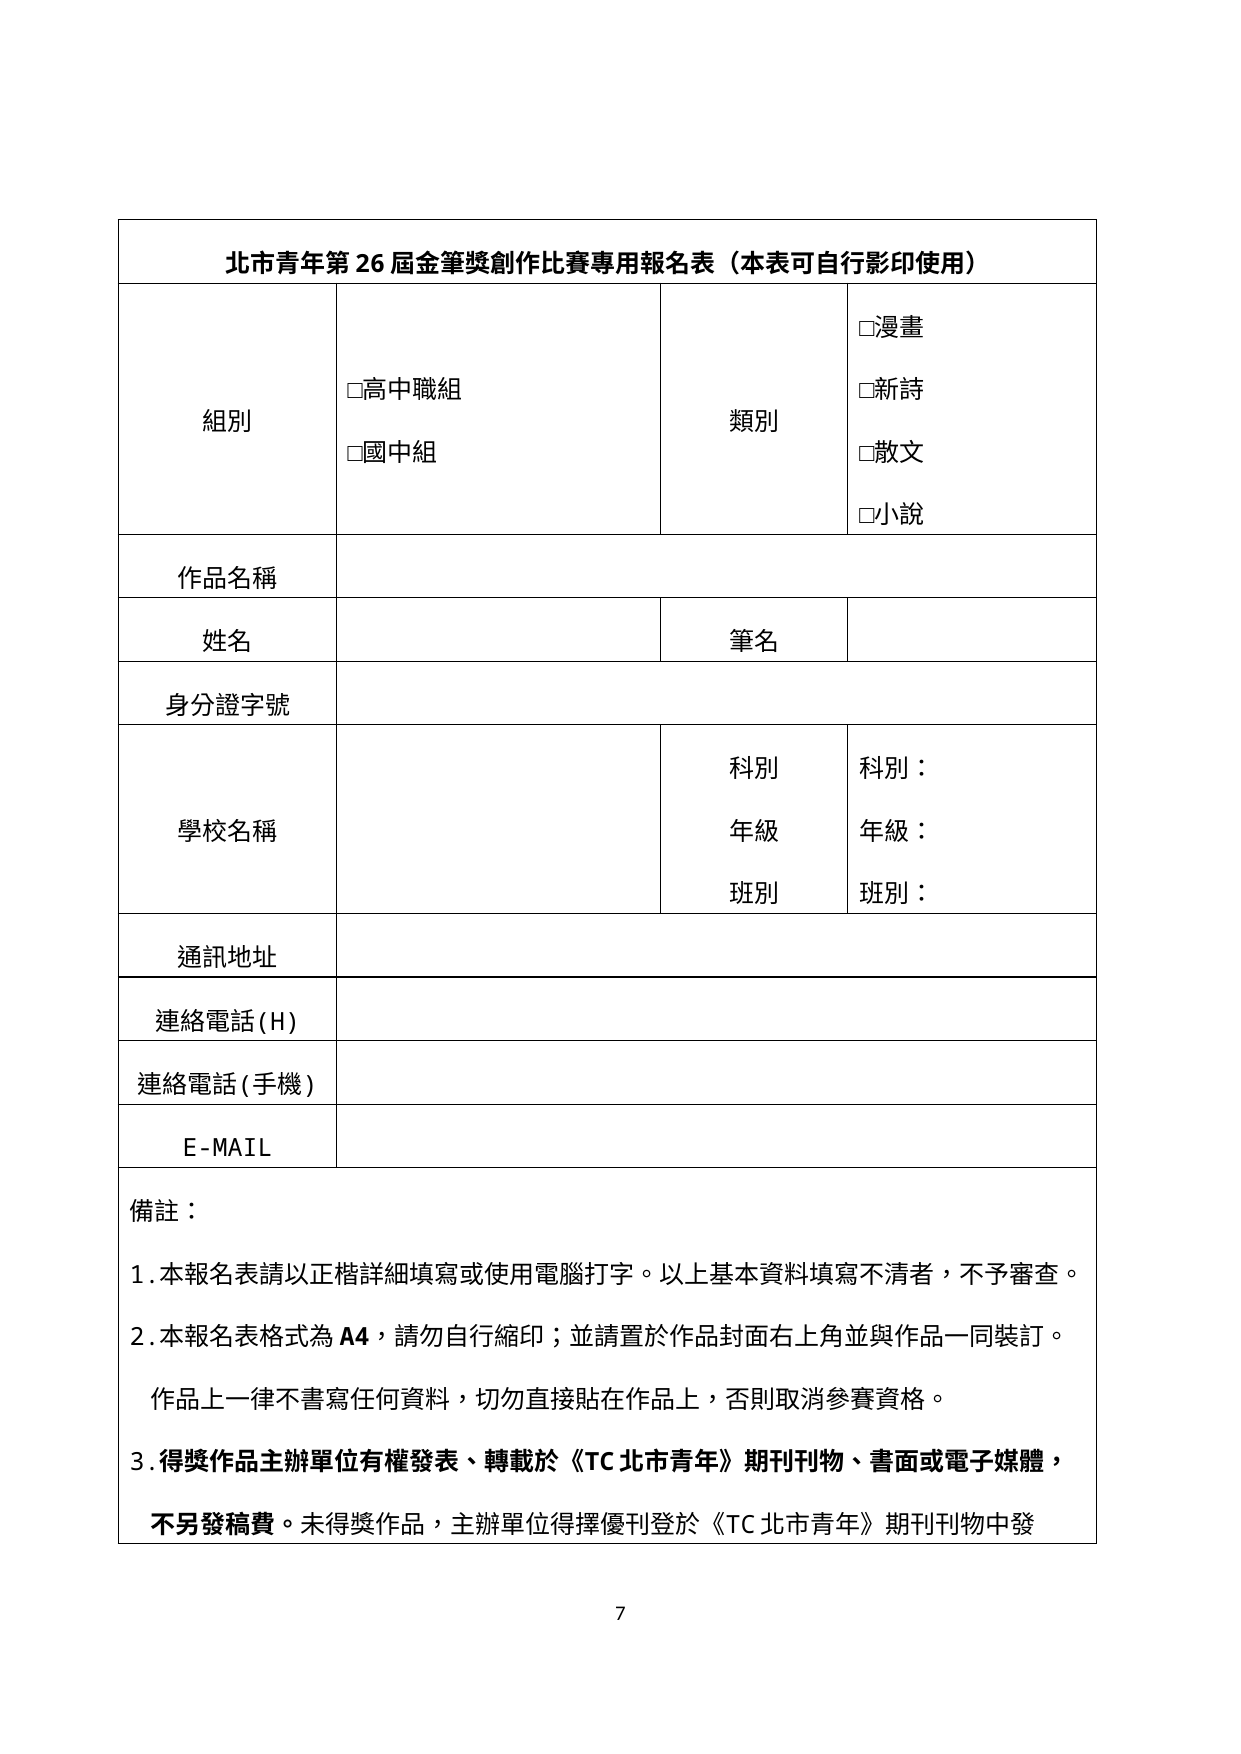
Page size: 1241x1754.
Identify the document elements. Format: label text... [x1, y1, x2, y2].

table_cell [337, 725, 660, 913]
table_header 北市青年第26屆金筆獎創作比賽專用報名表（本表可自行影印使用） [119, 220, 1096, 283]
table_cell 連絡電話(手機) [119, 1041, 336, 1103]
table_cell [337, 978, 1096, 1040]
table_cell [337, 535, 1096, 597]
table_cell [337, 598, 660, 661]
table_cell 作品名稱 [119, 535, 336, 597]
table_cell 組別 [119, 284, 336, 534]
table_cell 類別 [661, 284, 847, 534]
table_cell E-MAIL [119, 1105, 336, 1167]
table_cell 姓名 [119, 598, 336, 661]
table_cell 學校名稱 [119, 725, 336, 913]
table_cell 筆名 [661, 598, 847, 661]
table_cell □漫畫 □新詩 □散文 □小說 [848, 284, 1096, 534]
table_cell [337, 1105, 1096, 1167]
table_cell 身分證字號 [119, 662, 336, 724]
table_cell □高中職組 □國中組 [337, 284, 660, 534]
table_cell 連絡電話(H) [119, 978, 336, 1040]
table_cell [337, 1041, 1096, 1103]
table_cell [337, 914, 1096, 976]
table_cell 備註： 1.本報名表請以正楷詳細填寫或使用電腦打字。以上基本資料填寫不清者，不予審查。 2.本報名表格式為A4，請勿自行縮印；並請置於作品封面右上角並與作品一同裝訂。作品上一律不書寫任何資料，切勿直接貼在作品上，否則取消參賽資格。 3.得獎作品主辦單位有權發表、轉載於《TC北市青年》期刊刊物、書面或電子媒體，不另發稿費。未得獎作品，主辦單位得擇優刊登於《TC北市青年》期刊刊物中發表，另致稿費。 4.作品經錄取，版權歸屬《TC北市青年》期刊社所有。有抄襲、臨摹他人作品、請人代筆或有侵害他人著作權情事者，自負法律責任，並取消參賽資格；其已錄取者，撤銷其錄取資格，並追還發給之獎金、獎狀。 5.本表可至救國團臺北市團委會網站之下載專區下載http://tpmtc.cyc.org.tw/ [119, 1168, 1096, 1543]
table_cell [337, 662, 1096, 724]
table_cell [848, 598, 1096, 661]
table_cell 科別 年級 班別 [661, 725, 847, 913]
table_cell 科別： 年級： 班別： [848, 725, 1096, 913]
table_cell 通訊地址 [119, 914, 336, 976]
